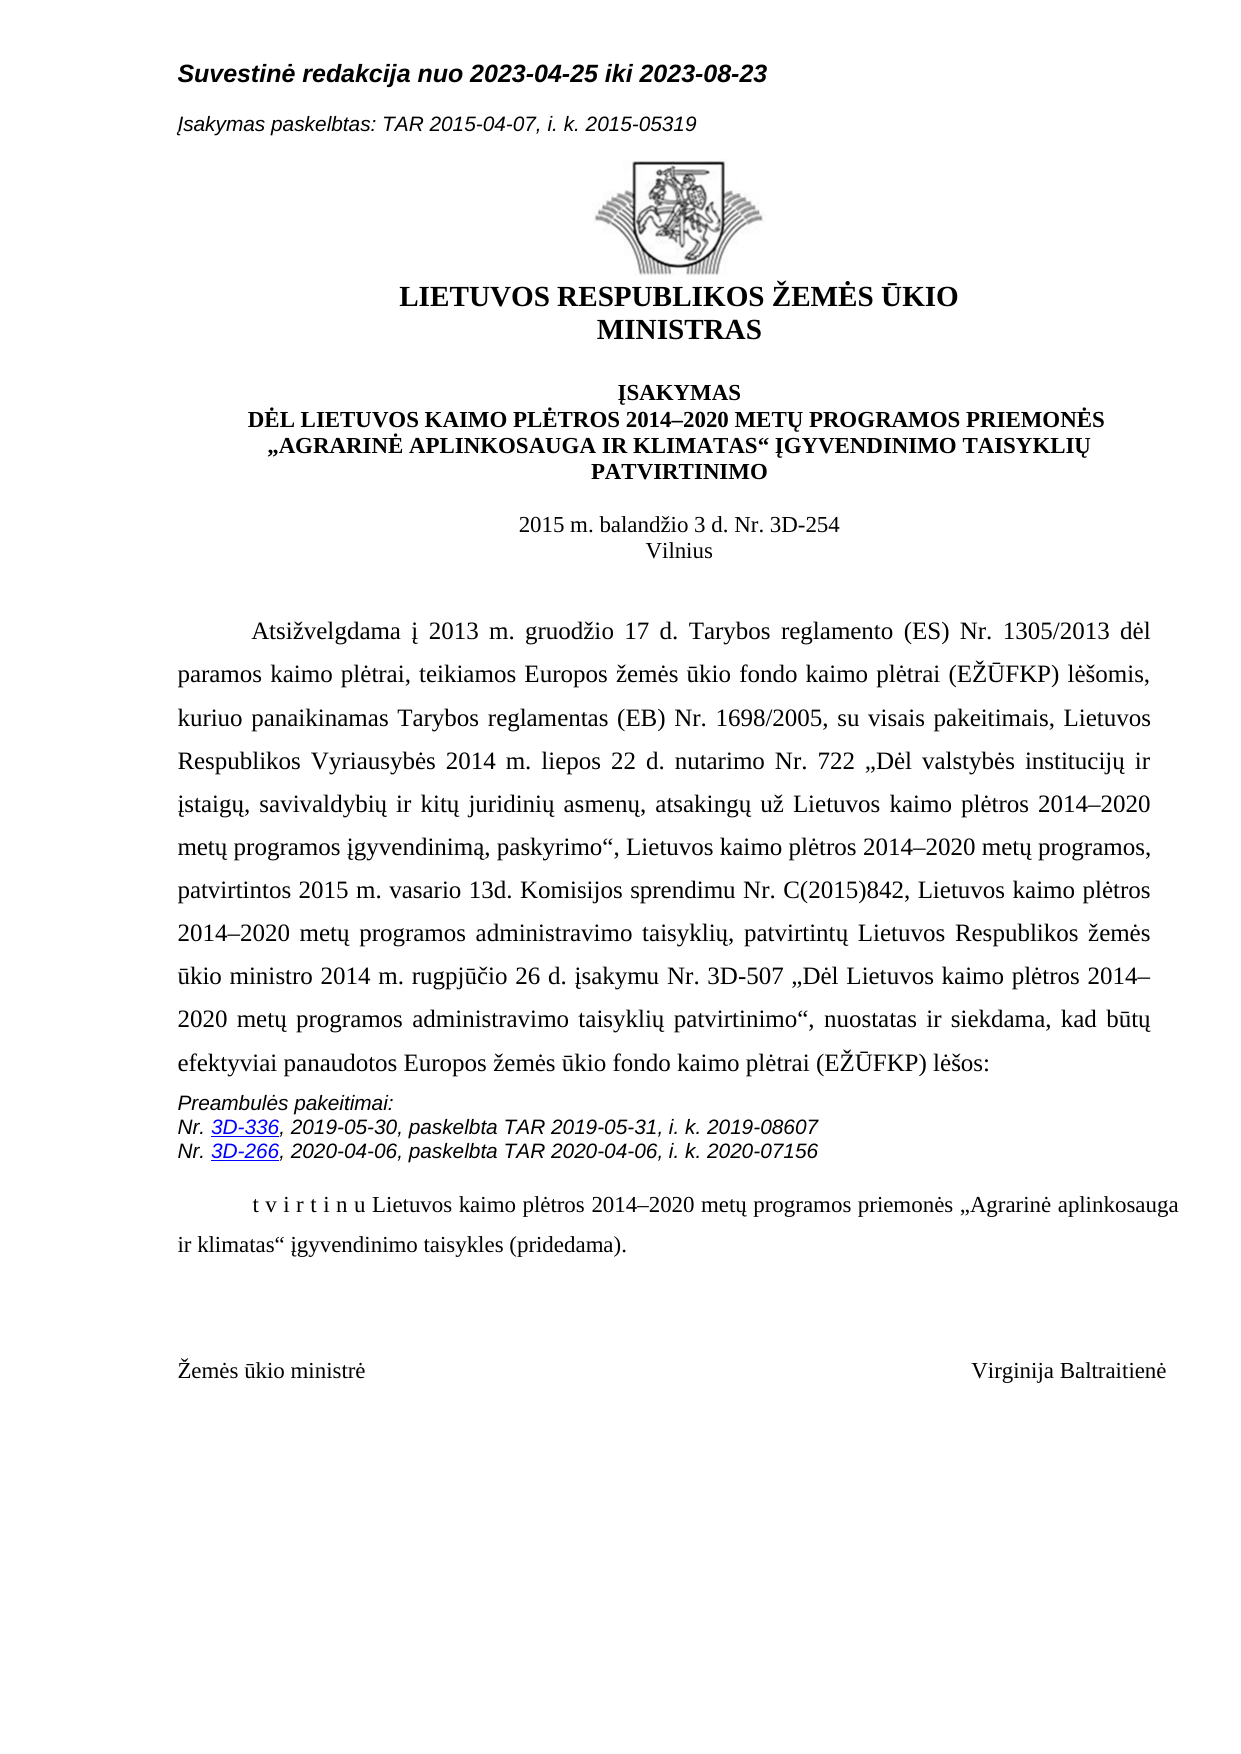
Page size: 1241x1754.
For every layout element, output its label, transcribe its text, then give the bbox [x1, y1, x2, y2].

text Nr. 3D-266, 2020-04-06, paskelbta TAR 2020-04-06, i. k. 2020-07156 [177, 1139, 1181, 1163]
text t v i r t i n u Lietuvos kaimo plėtros 2014–2020 metų programos priemonės „Agrarinė aplinkosauga ir klimatas“ įgyvendinimo taisykles (pridedama). [177, 1191, 1181, 1257]
text Žemės ūkio ministrė Virginija Baltraitienė [177, 1357, 1181, 1383]
text dėl LIETUVOS KAIMO PLĖTROS 2014–2020 METŲ PROGRAMOS PRIEMONĖS [177, 406, 1181, 432]
text Atsižvelgdama į 2013 m. gruodžio 17 d. Tarybos reglamento (ES) Nr. 1305/2013 dėl paramos kaimo plėtrai, teikiamos Europos žemės ūkio fondo kaimo plėtrai (EŽŪFKP) lėšomis, kuriuo panaikinamas Tarybos reglamentas (EB) Nr. 1698/2005, su visais pakeitimais, Lietuvos Respublikos Vyriausybės 2014 m. liepos 22 d. nutarimo Nr. 722 „Dėl valstybės institucijų ir įstaigų, savivaldybių ir kitų juridinių asmenų, atsakingų už Lietuvos kaimo plėtros 2014–2020 metų programos įgyvendinimą, paskyrimo“, Lietuvos kaimo plėtros 2014–2020 metų programos, patvirtintos 2015 m. vasario 13d. Komisijos sprendimu Nr. C(2015)842, Lietuvos kaimo plėtros 2014–2020 metų programos administravimo taisyklių, patvirtintų Lietuvos Respublikos žemės ūkio ministro 2014 m. rugpjūčio 26 d. įsakymu Nr. 3D-507 „Dėl Lietuvos kaimo plėtros 2014–2020 metų programos administravimo taisyklių patvirtinimo“, nuostatas ir siekdama, kad būtų efektyviai panaudotos Europos žemės ūkio fondo kaimo plėtrai (EŽŪFKP) lėšos: [177, 616, 1152, 1076]
text Nr. 3D-336, 2019-05-30, paskelbta TAR 2019-05-31, i. k. 2019-08607 [177, 1115, 1181, 1139]
text Suvestinė redakcija nuo 2023-04-25 iki 2023-08-23 [177, 59, 1181, 88]
text Įsakymas paskelbtas: TAR 2015-04-07, i. k. 2015-05319 [177, 112, 1181, 136]
text 2015 m. balandžio 3 d. Nr. 3D-254 [177, 511, 1181, 537]
text „AGRARINĖ APLINKOSAUGA IR KLIMATAS“ ĮGYVENDINIMO TAISYKLių patvirtinimo [177, 432, 1181, 485]
text MINISTRAS [177, 312, 1181, 346]
text Vilnius [177, 537, 1181, 564]
text ĮSAKYMAS [177, 379, 1181, 406]
text Preambulės pakeitimai: [177, 1091, 1181, 1115]
text LIETUVOS RESPUBLIKOS ŽEMĖS ŪKIO [177, 279, 1181, 312]
